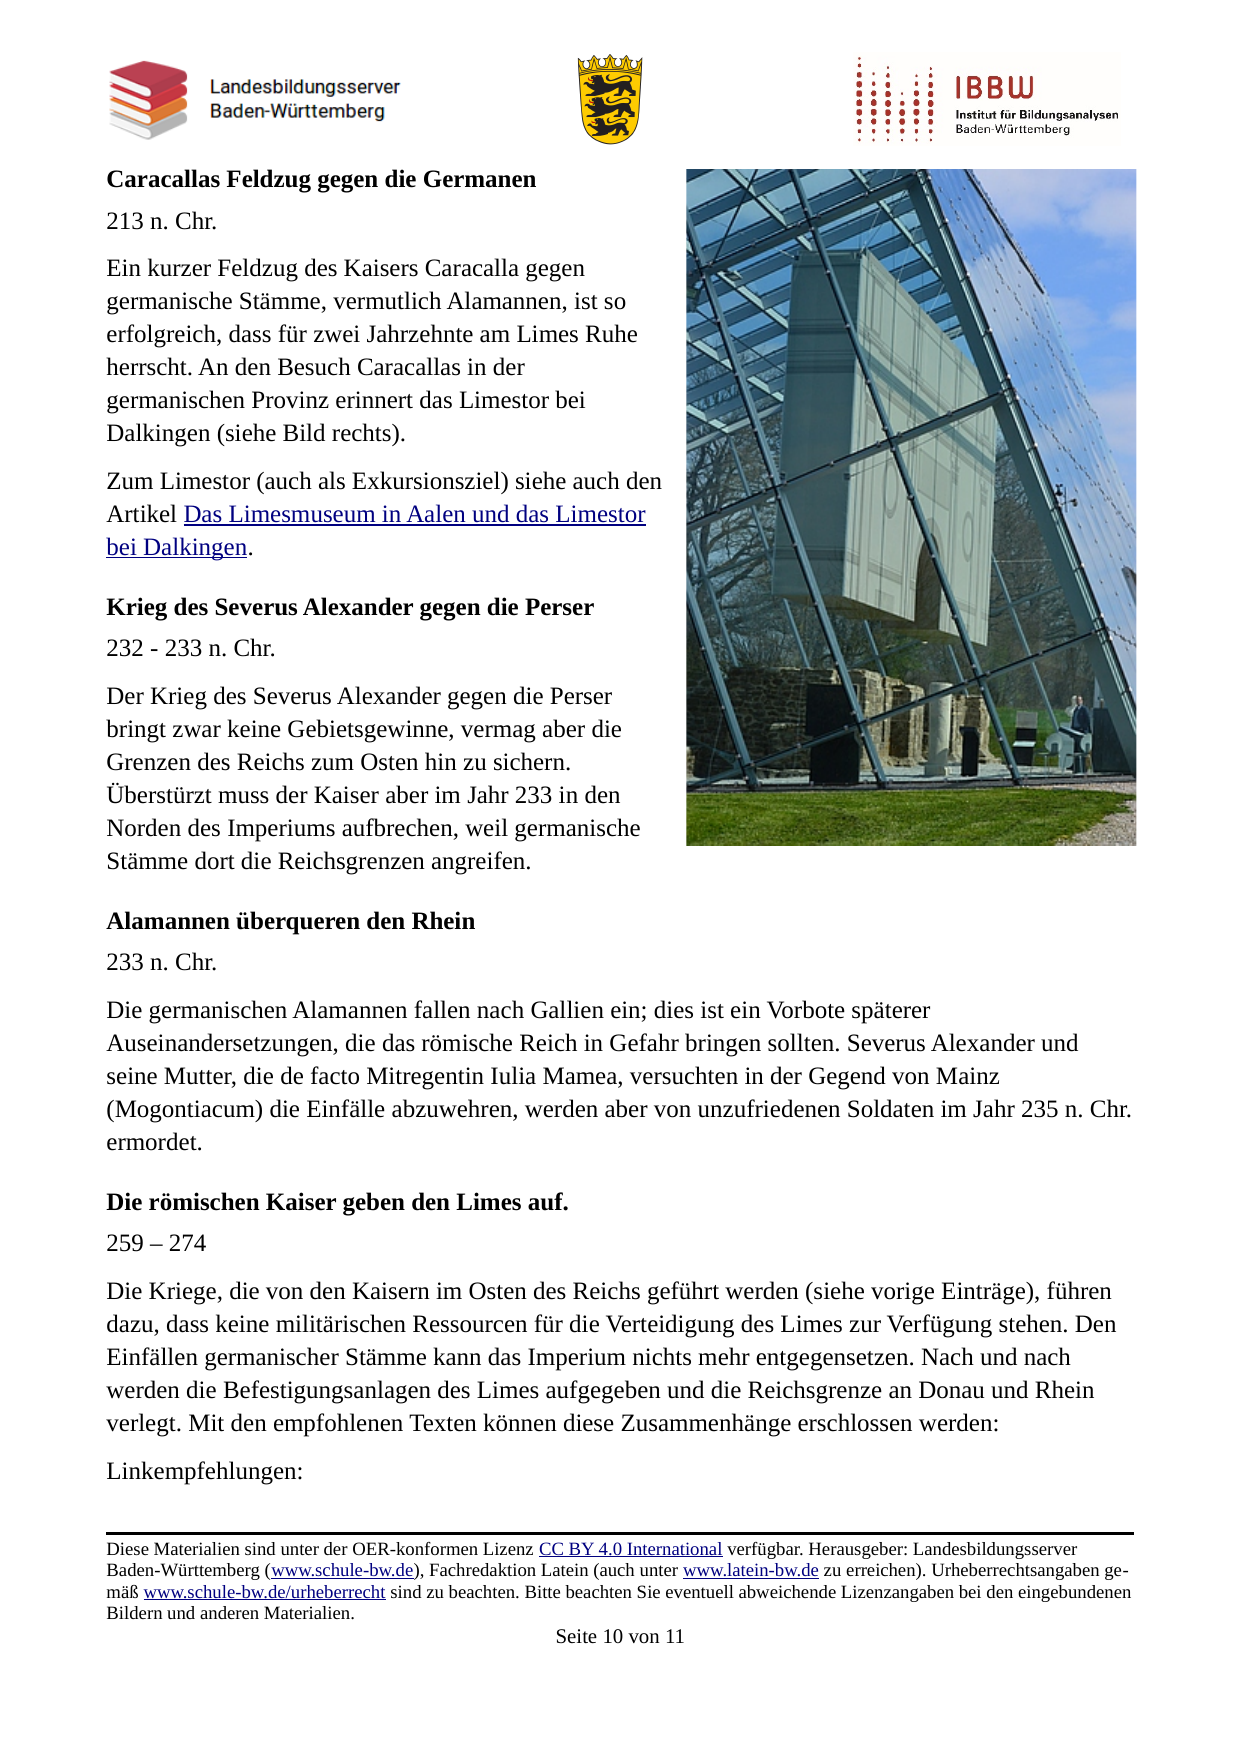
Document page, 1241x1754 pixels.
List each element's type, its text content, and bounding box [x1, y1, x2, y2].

subtitle Die römischen Kaiser geben den Limes auf. [106, 1187, 1134, 1216]
subtitle Alamannen überqueren den Rhein [106, 906, 1134, 935]
picture [686, 169, 1137, 846]
text 259 – 274 [106, 1228, 1134, 1257]
text 213 n. Chr. [106, 206, 686, 234]
text Die Kriege, die von den Kaisern im Osten des Reichs geführt werden (siehe vorige Einträge), führen dazu, dass keine militärischen Ressourcen für die Verteidigung des Limes zur Verfügung stehen. Den Einfällen germanischer Stämme kann das Imperium nichts mehr entgegensetzen. Nach und nach werden die Befestigungsanlagen des Limes aufgegeben und die Reichsgrenze an Donau und Rhein verlegt. Mit den empfohlenen Texten können diese Zusammenhänge erschlossen werden: [106, 1276, 1134, 1437]
subtitle Krieg des Severus Alexander gegen die Perser [106, 592, 686, 621]
text 232 - 233 n. Chr. [106, 633, 686, 662]
text Zum Limestor (auch als Exkursionsziel) siehe auch den Artikel Das Limesmuseum in Aalen und das Limestor bei Dalkingen. [106, 466, 686, 561]
text Die germanischen Alamannen fallen nach Gallien ein; dies ist ein Vorbote späterer Auseinandersetzungen, die das römische Reich in Gefahr bringen sollten. Severus Alexander und seine Mutter, die de facto Mitregentin Iulia Mamea, versuchten in der Gegend von Mainz (Mogontiacum) die Einfälle abzuwehren, werden aber von unzufriedenen Soldaten im Jahr 235 n. Chr. ermordet. [106, 995, 1134, 1156]
picture [97, 47, 414, 150]
text Linkempfehlungen: [106, 1456, 1134, 1484]
subtitle Caracallas Feldzug gegen die Germanen [106, 164, 1134, 193]
text Der Krieg des Severus Alexander gegen die Perser bringt zwar keine Gebietsgewinne, vermag aber die Grenzen des Reichs zum Osten hin zu sichern. Überstürzt muss der Kaiser aber im Jahr 233 in den Norden des Imperiums aufbrechen, weil germanische Stämme dort die Reichsgrenzen angreifen. [106, 681, 1134, 875]
text 233 n. Chr. [106, 947, 1134, 976]
text Ein kurzer Feldzug des Kaisers Caracalla gegen germanische Stämme, vermutlich Alamannen, ist so erfolgreich, dass für zwei Jahrzehnte am Limes Ruhe herrscht. An den Besuch Caracallas in der germanischen Provinz erinnert das Limestor bei Dalkingen (siehe Bild rechts). [106, 253, 686, 447]
picture [577, 54, 643, 145]
picture [852, 52, 1122, 146]
